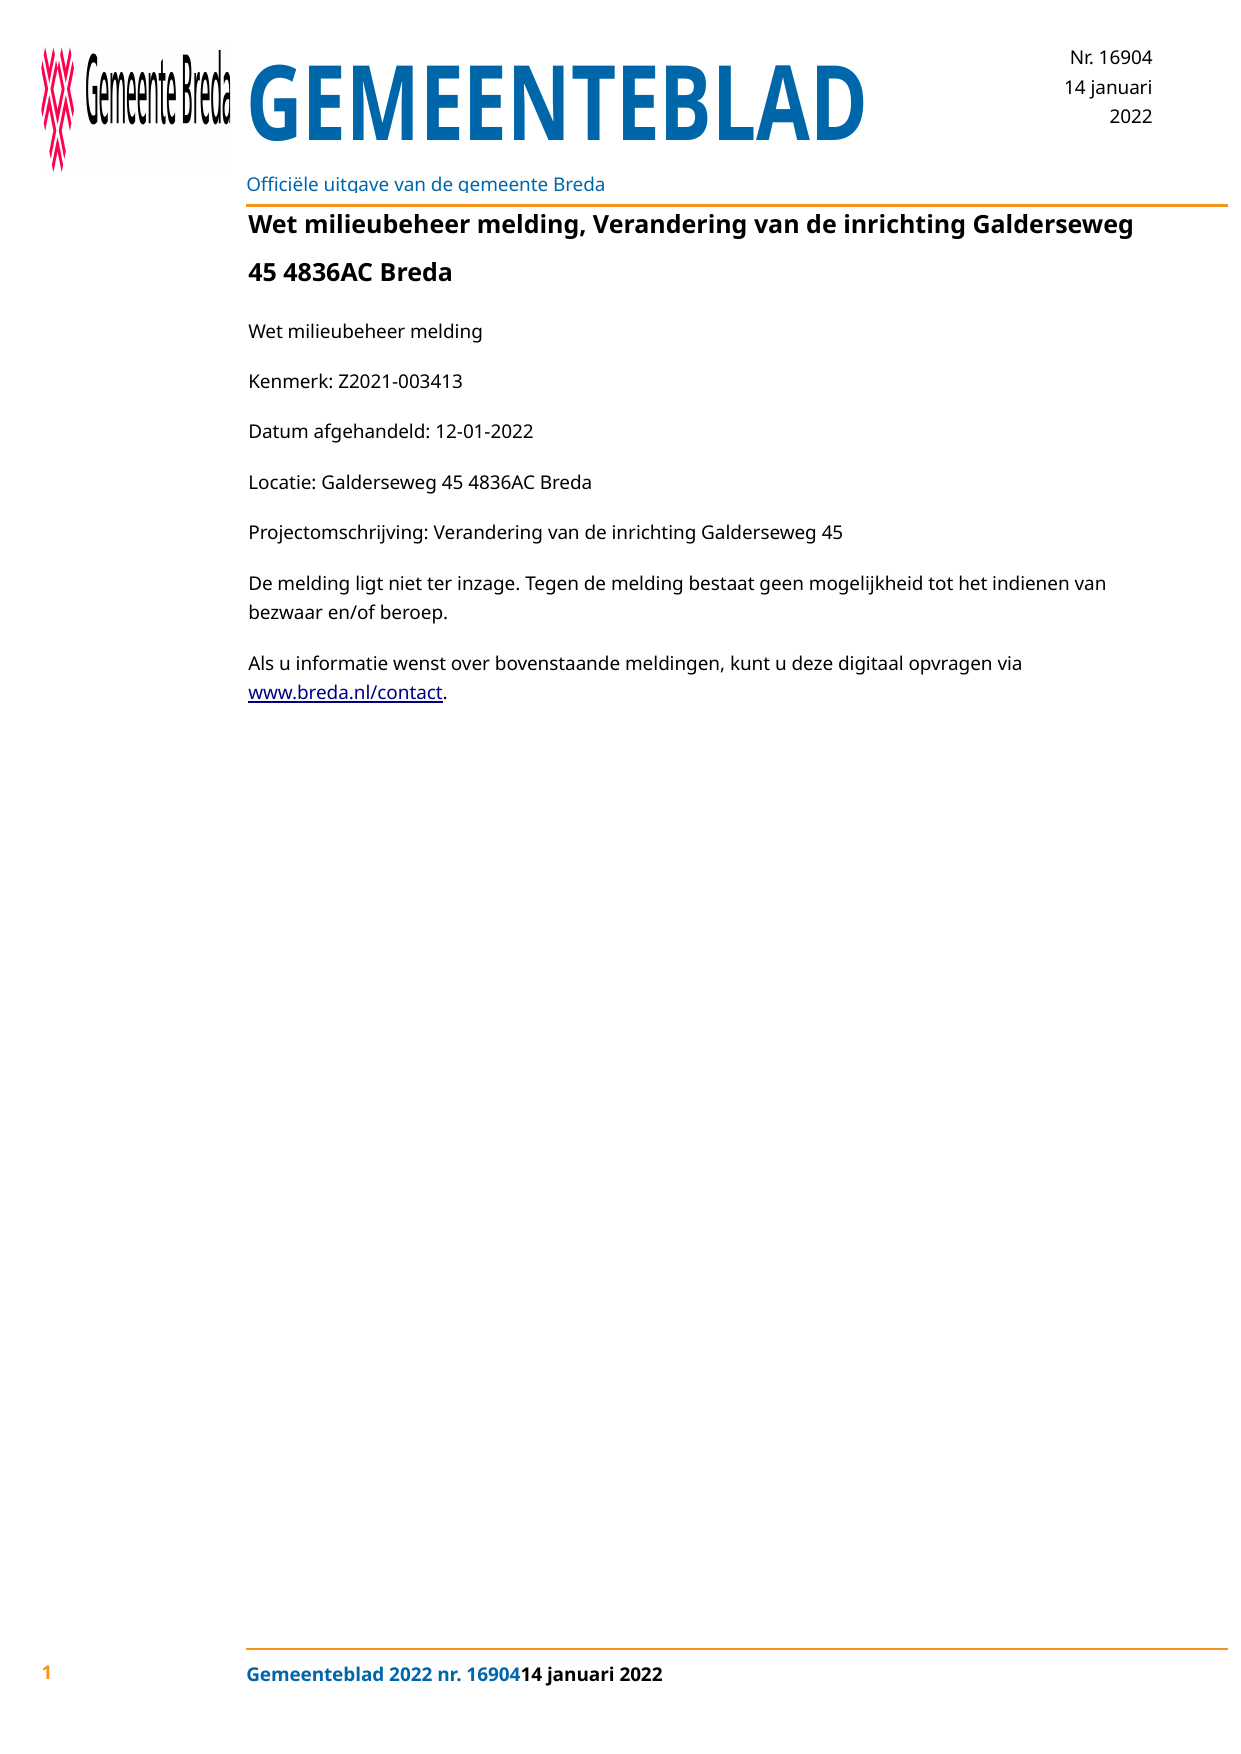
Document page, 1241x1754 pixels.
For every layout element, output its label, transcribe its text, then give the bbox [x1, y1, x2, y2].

text Wet milieubeheer melding [248, 318, 1152, 344]
text Als u informatie wenst over bovenstaande meldingen, kunt u deze digitaal opvragen via www.breda.nl/contact. [248, 650, 1152, 705]
text Kenmerk: Z2021-003413 [248, 368, 1152, 394]
picture [41, 47, 231, 172]
text Projectomschrijving: Verandering van de inrichting Galderseweg 45 [248, 519, 1152, 545]
text Datum afgehandeld: 12-01-2022 [248, 419, 1152, 444]
text Locatie: Galderseweg 45 4836AC Breda [248, 469, 1152, 495]
text Wet milieubeheer melding, Verandering van de inrichting Galderseweg 45 4836AC Breda [248, 207, 1152, 288]
text De melding ligt niet ter inzage. Tegen de melding bestaat geen mogelijkheid tot het indienen van bezwaar en/of beroep. [248, 570, 1152, 625]
